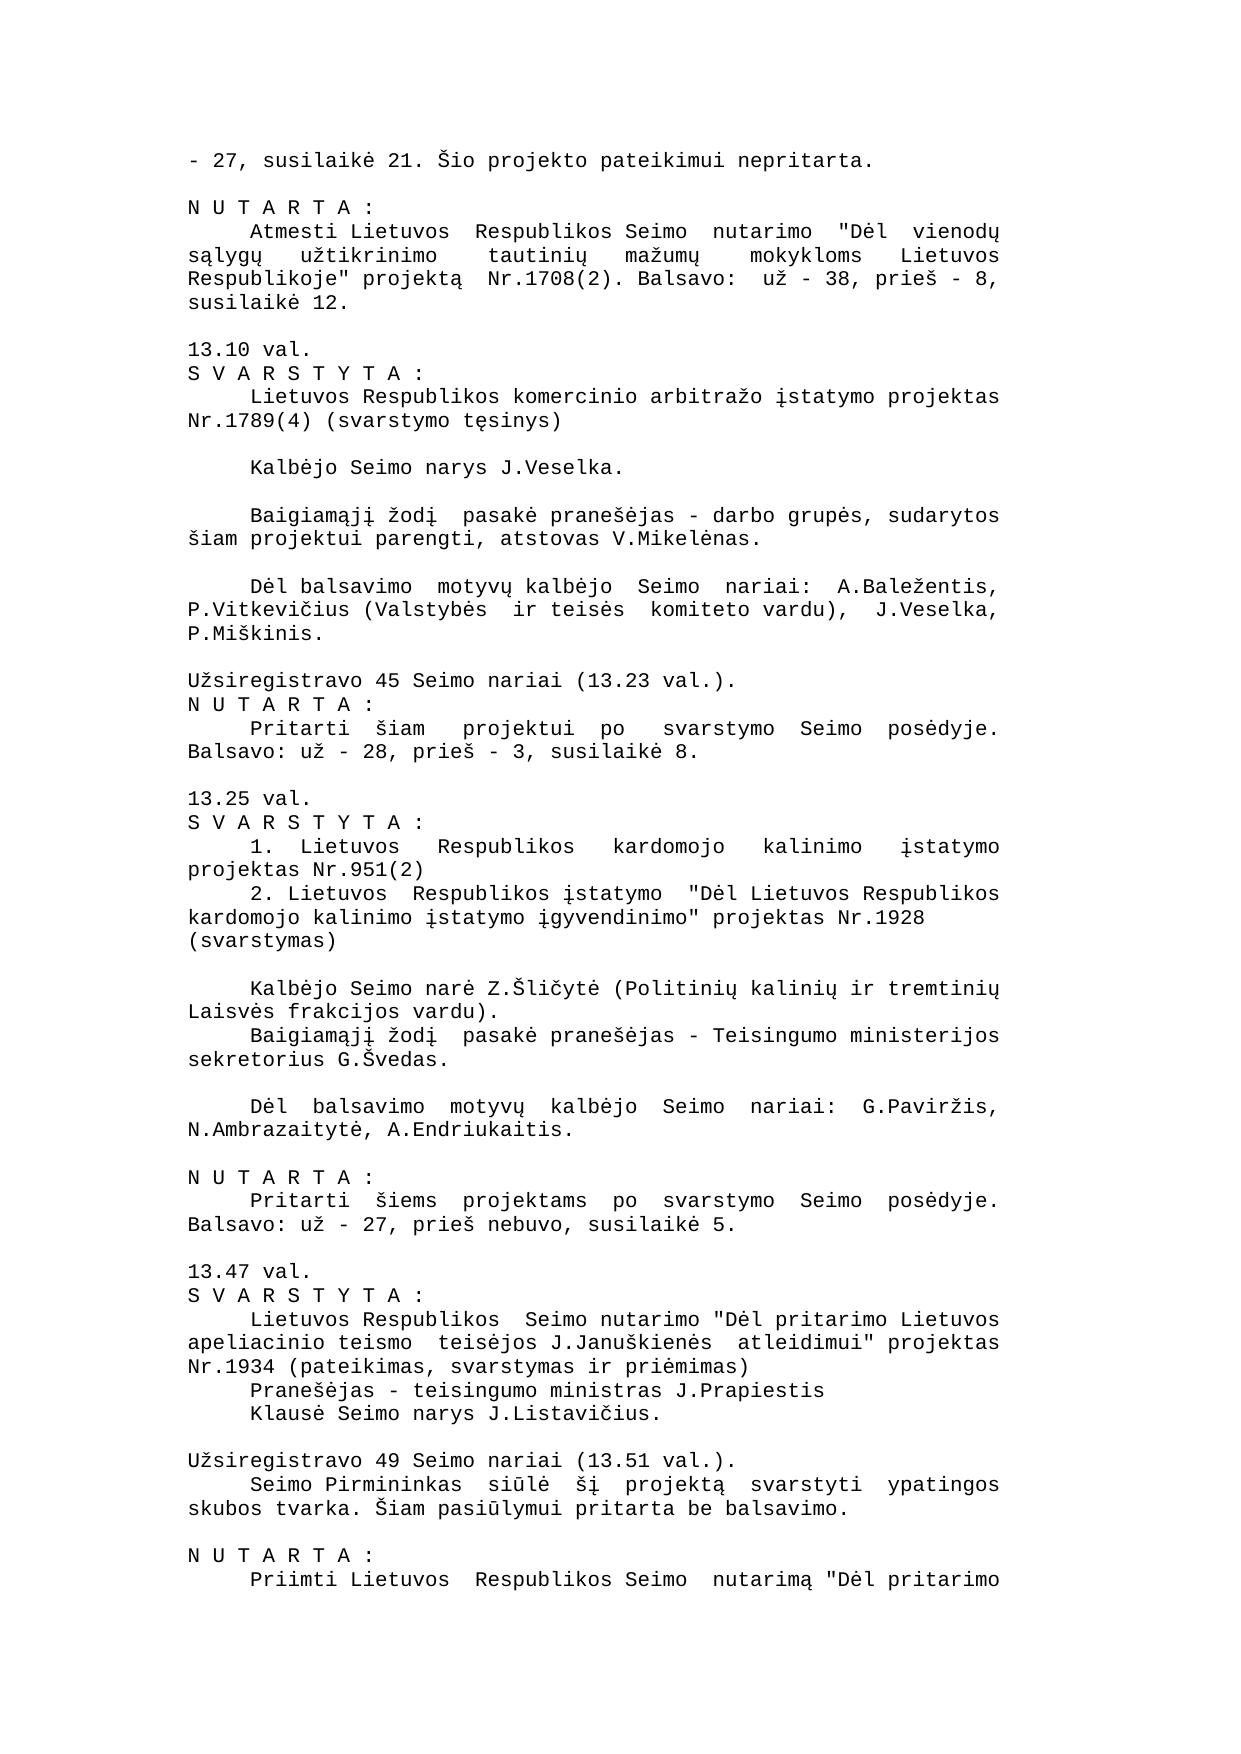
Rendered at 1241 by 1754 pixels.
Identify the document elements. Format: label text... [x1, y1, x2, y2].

text skubos tvarka. Šiam pasiūlymui pritarta be balsavimo. [187, 1498, 1053, 1521]
text N U T A R T A : [187, 1167, 1053, 1190]
text Nr.1934 (pateikimas, svarstymas ir priėmimas) [187, 1356, 1053, 1379]
text S V A R S T Y T A : [187, 812, 1053, 836]
text N U T A R T A : [187, 197, 1053, 221]
text 13.47 val. [187, 1261, 1053, 1285]
text Dėl balsavimo motyvų kalbėjo Seimo nariai: A.Baležentis, [187, 576, 1053, 599]
text Lietuvos Respublikos Seimo nutarimo "Dėl pritarimo Lietuvos [187, 1309, 1053, 1332]
text Nr.1789(4) (svarstymo tęsinys) [187, 410, 1053, 434]
text Užsiregistravo 49 Seimo nariai (13.51 val.). [187, 1451, 1053, 1474]
text šiam projektui parengti, atstovas V.Mikelėnas. [187, 528, 1053, 552]
text Lietuvos Respublikos komercinio arbitražo įstatymo projektas [187, 386, 1053, 410]
text S V A R S T Y T A : [187, 1285, 1053, 1309]
text Atmesti Lietuvos Respublikos Seimo nutarimo "Dėl vienodų [187, 221, 1053, 244]
text N U T A R T A : [187, 1545, 1053, 1569]
text kardomojo kalinimo įstatymo įgyvendinimo" projektas Nr.1928 [187, 907, 1053, 930]
text susilaikė 12. [187, 292, 1053, 316]
text Užsiregistravo 45 Seimo nariai (13.23 val.). [187, 670, 1053, 694]
text Pranešėjas - teisingumo ministras J.Prapiestis [187, 1379, 1053, 1403]
text Pritarti šiam projektui po svarstymo Seimo posėdyje. [187, 717, 1053, 741]
text Kalbėjo Seimo narė Z.Šličytė (Politinių kalinių ir tremtinių [187, 978, 1053, 1001]
text S V A R S T Y T A : [187, 363, 1053, 386]
text 1. Lietuvos Respublikos kardomojo kalinimo įstatymo [187, 836, 1053, 859]
text Baigiamąjį žodį pasakė pranešėjas - Teisingumo ministerijos [187, 1025, 1053, 1048]
text - 27, susilaikė 21. Šio projekto pateikimui nepritarta. [187, 150, 1053, 174]
text Seimo Pirmininkas siūlė šį projektą svarstyti ypatingos [187, 1474, 1053, 1498]
text 2. Lietuvos Respublikos įstatymo "Dėl Lietuvos Respublikos [187, 883, 1053, 907]
text Laisvės frakcijos vardu). [187, 1001, 1053, 1025]
text N.Ambrazaitytė, A.Endriukaitis. [187, 1119, 1053, 1143]
text Pritarti šiems projektams po svarstymo Seimo posėdyje. [187, 1190, 1053, 1214]
text projektas Nr.951(2) [187, 859, 1053, 883]
text apeliacinio teismo teisėjos J.Januškienės atleidimui" projektas [187, 1332, 1053, 1356]
text Balsavo: už - 28, prieš - 3, susilaikė 8. [187, 741, 1053, 765]
text Klausė Seimo narys J.Listavičius. [187, 1403, 1053, 1427]
text Kalbėjo Seimo narys J.Veselka. [187, 457, 1053, 481]
text N U T A R T A : [187, 694, 1053, 717]
text Baigiamąjį žodį pasakė pranešėjas - darbo grupės, sudarytos [187, 505, 1053, 528]
text Balsavo: už - 27, prieš nebuvo, susilaikė 5. [187, 1214, 1053, 1238]
text sekretorius G.Švedas. [187, 1048, 1053, 1072]
text P.Vitkevičius (Valstybės ir teisės komiteto vardu), J.Veselka, [187, 599, 1053, 623]
text Priimti Lietuvos Respublikos Seimo nutarimą "Dėl pritarimo [187, 1569, 1053, 1592]
text 13.10 val. [187, 339, 1053, 363]
text P.Miškinis. [187, 623, 1053, 647]
text sąlygų užtikrinimo tautinių mažumų mokykloms Lietuvos [187, 244, 1053, 268]
text (svarstymas) [187, 930, 1053, 954]
text 13.25 val. [187, 788, 1053, 812]
text Dėl balsavimo motyvų kalbėjo Seimo nariai: G.Paviržis, [187, 1096, 1053, 1119]
text Respublikoje" projektą Nr.1708(2). Balsavo: už - 38, prieš - 8, [187, 268, 1053, 292]
